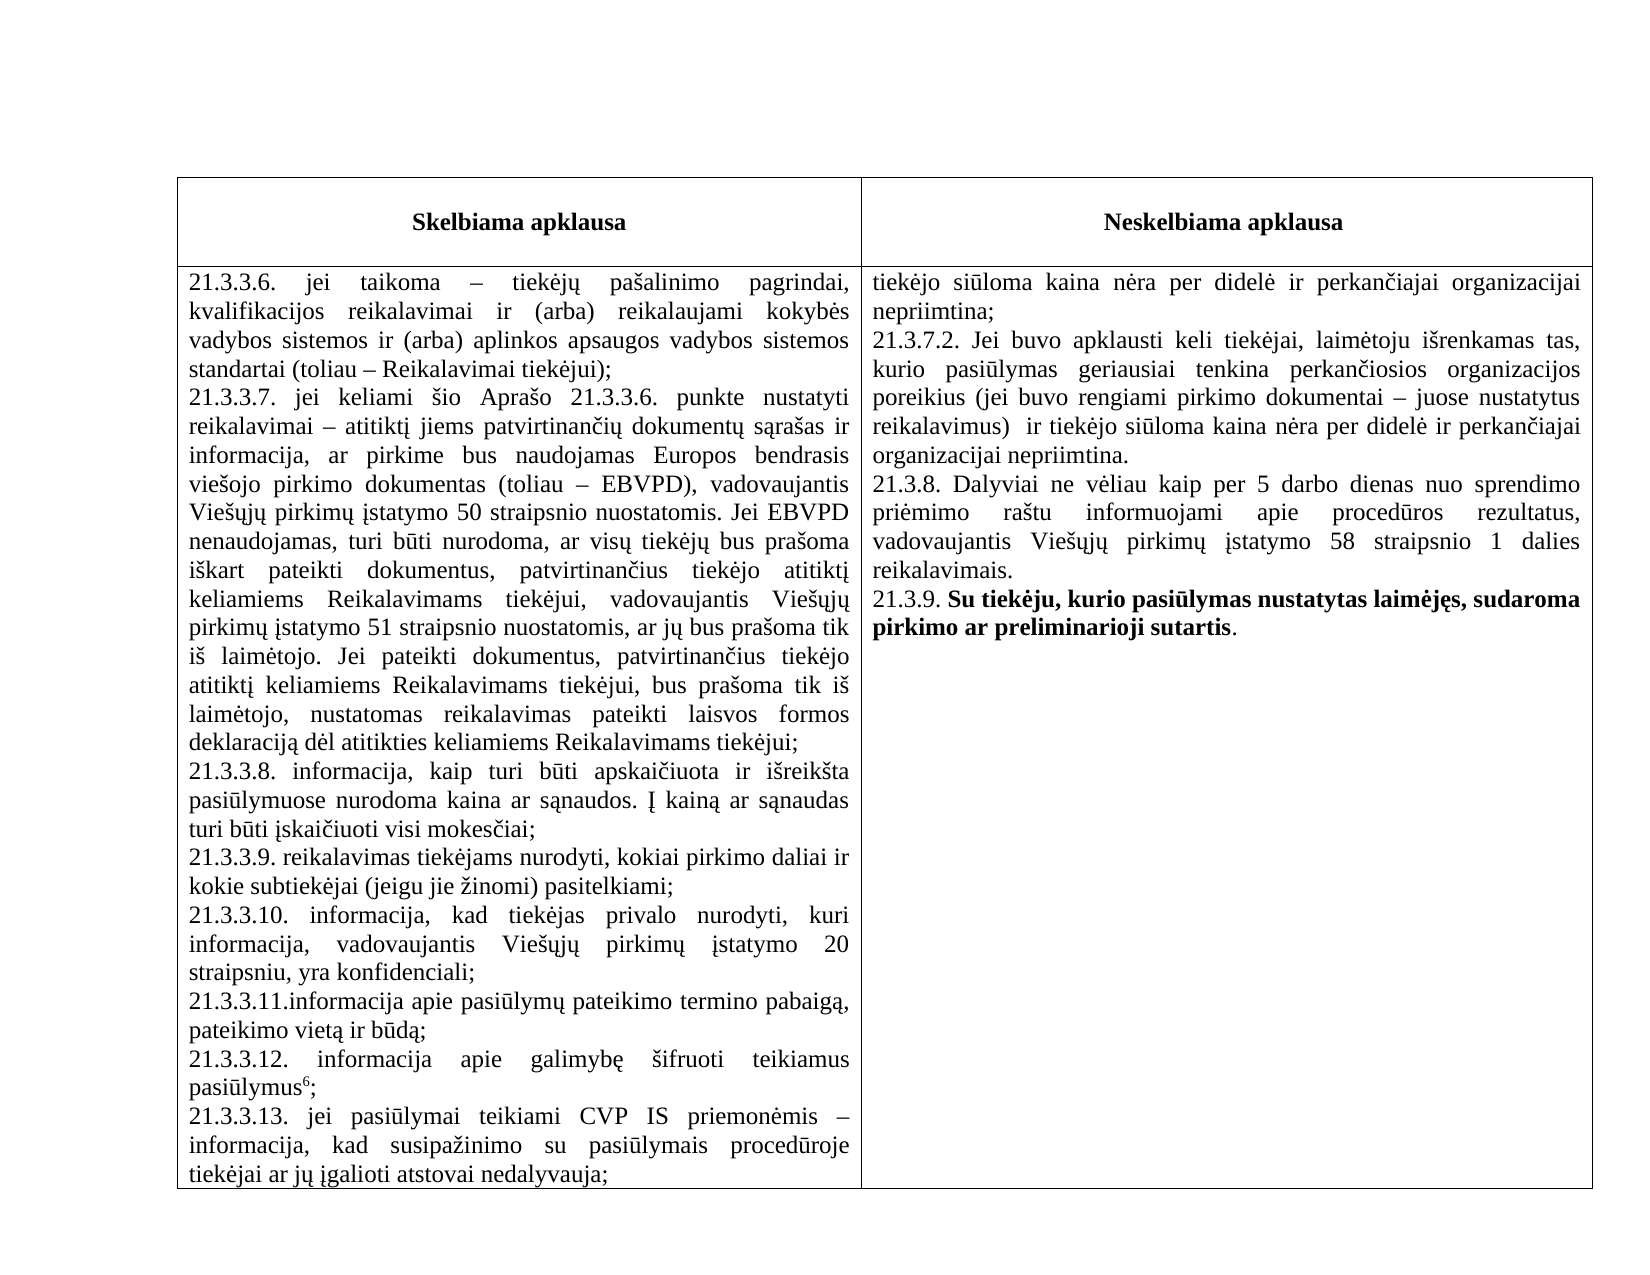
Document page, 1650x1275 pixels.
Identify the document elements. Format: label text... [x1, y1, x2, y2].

table_header Neskelbiama apklausa [862, 178, 1592, 266]
table_cell 21.3.1. Parengiami pirkimo dokumentai. Pirkimo dokumentai rengiami lietuvių kalba. Papildomai pirkimo dokumentai gali būti rengiami ir kitomis kalbomis. 21.3.2. Pirkimo dokumentai turi būti tikslūs, aiškūs, be dviprasmybių, kad tiekėjai galėtų pateikti pasiūlymus, o perkančioji organizacija nupirkti tai, ko reikia. 21.3.3. Pirkimo dokumentuose turi būti: 21.3.3.1. prekių, paslaugų ar darbų pavadinimas, kiekis (apimtis), su prekėmis teiktinų paslaugų pobūdis, prekių tiekimo, paslaugų teikimo ar darbų atlikimo terminai; 21.3.3.2. techninė specifikacija; 21.3.3.3. perkančiosios organizacijos siūlomos šalims pasirašyti pirkimo sutarties sąlygos ir (arba) pirkimo sutarties projektas, jeigu jis yra parengtas, įskaitant šio Aprašo 21.4.6 punkte nustatytą informaciją; 21.3.3.4. jeigu ketinama sudaryti preliminariąją sutartį, pirkimo dokumentuose turi būti preliminariosios sutarties sąlygos ir (arba) preliminariosios sutarties projektas, jeigu jis yra parengtas. Preliminariosios sutarties sąlygose ar preliminariosios sutarties projekte turi būti numatyta preliminariosios sutarties vykdymo, pagrindinių sutarčių sudarymo ir kitos preliminariajai sutarčiai būdingos sąlygos; 21.3.3.5. pasiūlymų rengimo reikalavimai; 21.3.3.6. jei taikoma – tiekėjų pašalinimo pagrindai, kvalifikacijos reikalavimai ir (arba) reikalaujami kokybės vadybos sistemos ir (arba) aplinkos apsaugos vadybos sistemos standartai (toliau – Reikalavimai tiekėjui); 21.3.3.7. jei keliami šio Aprašo 21.3.3.6. punkte nustatyti reikalavimai – atitiktį jiems patvirtinančių dokumentų sąrašas ir informacija, ar pirkime bus naudojamas Europos bendrasis viešojo pirkimo dokumentas (toliau – EBVPD), vadovaujantis Viešųjų pirkimų įstatymo 50 straipsnio nuostatomis. Jei EBVPD nenaudojamas, turi būti nurodoma, ar visų tiekėjų bus prašoma iškart pateikti dokumentus, patvirtinančius tiekėjo atitiktį keliamiems Reikalavimams tiekėjui, vadovaujantis Viešųjų pirkimų įstatymo 51 straipsnio nuostatomis, ar jų bus prašoma tik iš laimėtojo. Jei pateikti dokumentus, patvirtinančius tiekėjo atitiktį keliamiems Reikalavimams tiekėjui, bus prašoma tik iš laimėtojo, nustatomas reikalavimas pateikti laisvos formos deklaraciją dėl atitikties keliamiems Reikalavimams tiekėjui; 21.3.3.8. informacija, kaip turi būti apskaičiuota ir išreikšta pasiūlymuose nurodoma kaina ar sąnaudos. Į kainą ar sąnaudas turi būti įskaičiuoti visi mokesčiai; 21.3.3.9. reikalavimas tiekėjams nurodyti, kokiai pirkimo daliai ir kokie subtiekėjai (jeigu jie žinomi) pasitelkiami; 21.3.3.10. informacija, kad tiekėjas privalo nurodyti, kuri informacija, vadovaujantis Viešųjų pirkimų įstatymo 20 straipsniu, yra konfidenciali; 21.3.3.11.informacija apie pasiūlymų pateikimo termino pabaigą, pateikimo vietą ir būdą; 21.3.3.12. informacija apie galimybę šifruoti teikiamus pasiūlymus; 21.3.3.13. jei pasiūlymai teikiami CVP IS priemonėmis – informacija, kad susipažinimo su pasiūlymais procedūroje tiekėjai ar jų įgalioti atstovai nedalyvauja; 21.3.3.14. pasiūlymų vertinimo kriterijai ir sąlygos. Perkančioji organizacija ekonomiškai naudingiausią pasiūlymą išrenka vadovaudamasi Viešųjų pirkimų įstatymo 55 straipsnio 1 dalyje ir 3 – 7 dalyse nustatytais reikalavimais; 21.3.3.15. informacija, ar pirkimo metu bus deramasi arba kokiais atvejais bus deramasi, derybų sąlygos bei tvarka ir ar bus prašoma pateikti galutinius pasiūlymus; 21.3.3.16. būdai, kuriais tiekėjai gali prašyti pirkimo dokumentų paaiškinimų ir tokių prašymų pateikimo terminas, informacija, ar perkančioji organizacija ketina rengti susitikimą su tiekėjais dėl pirkimo dokumentų paaiškinimo, taip pat būdai, kuriais perkančioji organizacija savo iniciatyva gali paaiškinti (patikslinti) pirkimo dokumentus; 21.3.3.17. pirkimo organizatoriaus arba Komisijos narių (vieno ar kelių), kurie įgalioti palaikyti tiesioginį ryšį su tiekėjais ir gauti iš jų (ne tarpininkų) pranešimus, susijusius su pirkimų procedūromis, vardai, pavardės, kontaktinė informacija; 21.3.3.18. kita informacija, nurodyta Viešųjų pirkimų įstatymo 35 straipsnyje, pirkimo dokumentuose pateikiama pagal poreikį, atsižvelgiant į pirkimo objekto specifiką. 21.3.4. Nustatomas pasiūlymų pateikimo terminas. Jis nustatomas toks, kad tiekėjui pakaktų laiko parengti pasiūlymą pagal nustatytus reikalavimus. Minimalus pasiūlymų pateikimo terminas – 3 darbo dienos nuo skelbimo paskelbimo CVP IS dienos. Nustatant pasiūlymo pateikimo terminą, turi būti atsižvelgiama į laiką, reikalingą Viešųjų pirkimų tarnybai skelbimui paskelbti (1 darbo diena). 21.3.5. Paskelbiamas skelbimas apie pirkimą Viešųjų pirkimų tarnybos nustatyta tvarka. 21.3.6. Jei gauta paklausimų dėl pirkimo dokumentų, teikiami pirkimo dokumentų paaiškinimai ar patikslinimai. Paaiškinimai ar patikslinimai, kol nėra pasibaigęs pasiūlymų pateikimo terminas, gali būti teikiami ir perkančiosios organizacijos iniciatyva. Tiekėjai pasiūlymus dėl pirkimo dokumentų patikslinimų gali pateikti ne vėliau kaip likus 2 darbo dienoms iki pasiūlymų pateikimo termino pabaigos. 21.3.7. Paaiškinimai ar patikslinimai skelbiami CVP IS priemonėmis ir siunčiami užklausą pateikusiam bei visiems prie pirkimo prisijungusiems tiekėjams. Jei paaiškinimai ar patikslinimai teikiami perkančiosios organizacijos iniciatyva, jų paskelbimas CVP IS priemonėmis laikomas pakankamu. Paaiškinimai ar patikslinimai turi būti pateikiami likus ne mažiau kaip 1 darbo dienai iki pasiūlymų pateikimo termino pabaigos. Jei perkančioji organizacija paaiškinimų ar patikslinimų nepateikia per nurodytą terminą, pasiūlymų pateikimo terminas nukeliamas ne trumpesniam laikui nei tas, kiek vėluojama pateikti paaiškinimus ar patikslinimus. 21.3.8. Jei pateikti paaiškinimai ar patikslinimai iš esmės keičia pirkimo dokumentuose nustatytus pirkimo objektui keliamus reikalavimus, Reikalavimus tiekėjui ar pasiūlymų rengimo reikalavimus, pasiūlymų pateikimo terminas skaičiuojamas iš naujo nuo paaiškinimų ar patikslinimų paskelbimo CVP IS priemonėmis dienos. Įvykus pirmiau nurodytiems pokyčiams, informacija apie atliktus pakeitimus siunčiama visiems prie pirkimo prisijungusiems tiekėjams ir paskelbiama prie pirkimo dokumentų. 21.3.9. Jeigu rengiami susitikimai su tiekėjais dėl pirkimo dokumentų, tai daroma su kiekvienu tiekėju individualiai. Surašomas tokio susitikimo protokolas, jame fiksuojami visi susitikimo metu pateikti klausimai dėl pirkimo dokumentų ir atsakymai į juos. Parengtas susitikimo protokolo išrašas pateikiamas tomis pat priemonėmis ir būdu, kuriais pateikti pirkimo dokumentai. Protokolo išraše negali būti atskleidžiama informacija apie susitikimo dalyvius. 21.3.10. Jei gauta pretenzijų – į jas atsakoma Viešųjų pirkimų įstatymo 102 straipsnyje nurodyta tvarka ir terminais, įvertinant, ar dėl pateikto atsakymo į pretenziją būtini pirkimo dokumentų patikslinimai. Jei taip, jie teikiami 21.3.7. – 21.3.8. punktuose nustatyta tvarka ir terminais. 21.3.11. Susipažįstama su pasiūlymais: suėjus pasiūlymų pateikimo terminui, atveriami CVP IS priemonėmis pateikti pasiūlymai, vadovaujantis Viešųjų pirkimų įstatymo 44 str. nuostatomis. 21.3.12. Įvertinami gauti pasiūlymai: 21.3.12.1. jei pirkimo dokumentuose buvo nustatyti Reikalavimai tiekėjui ir nereikalauta EBVPD, o prašyta pateikti atitiktį keliamiems Reikalavimams tiekėjui patvirtinančius dokumentus pagal Viešųjų pirkimų įstatymo 51 straipsnį, patikrinama, ar pagal pateiktuose dokumentuose nurodytą informaciją tiekėjas atitinka keliamus reikalavimus; 21.3.12.2. jei pirkimo dokumentuose buvo nustatyti Reikalavimai tiekėjui ir reikalauta EBVPD ar laisvos formos deklaracijos dėl atitikties keliamiems Reikalavimams tiekėjui, įvertinama tiekėjo pateiktame dokumente nurodoma informacija ir priimamas sprendimas dėl kiekvieno pasiūlymą pateikusio tiekėjo atitikties Reikalavimams tiekėjui; 21.3.12.3. tiekėjai informuojami apie patikrinimo rezultatus. Teisę dalyvauti tolesnėse pirkimo procedūrose turi keliamus reikalavimus atitinkantys tiekėjai. Jei tiekėjas šalinamas iš pirkimo, tiekėjui nurodomas jo pašalinimo pagrindas; 21.3.12.4. jei tiekėjas nebuvo pašalintas – vertinama, ar jo siūlomas pirkimo objektas atitinka nustatytus reikalavimus; 21.3.12.5. jei pirkime nebus deramasi - įvertinama, ar pasiūlyme nurodoma kaina nėra per didelė ir perkančiajai organizacijai nepriimtina. Jei tiekėjo pasiūlyme nurodoma prekių, paslaugų ar darbų, ar jų sudedamųjų dalių kaina ar sąnaudos atrodo neįprastai mažos, prašoma pagrįsti neįprastai mažą kainą ar sąnaudas Viešųjų pirkimų įstatymo 57 straipsnio 2 – 3 dalyse nustatyta tvarka. Toliau vykdoma 21.3.13 punkte nurodyta procedūra; 21.3.12.6. jei pirkimo dokumentuose buvo numatyta, kad pirkimo metu bus deramasi, vykdomos derybos, siekiant geriausio pirkimo dokumentuose nurodytus perkančiosios organizacijos poreikius atitinkančio rezultato ir laikantis toliau nurodytų sąlygų: a) visiems tiekėjams taikomi vienodi reikalavimai, suteikiamos vienodos galimybės ir pateikiama vienoda informacija – teikdama informaciją, perkančioji organizacija neturi diskriminuoti tiekėjų; b) tretiesiems asmenims ir derybose dalyvaujantiems tiekėjams negali būti atskleidžiama jokia derybų metu iš tiekėjo gauta informacija, taip pat informacija apie derybų metu pasiektus susitarimus; c) negalima derėtis dėl Reikalavimų tiekėjui, pasiūlymo vertinimo kriterijų ir vertinimo tvarkos. Perkančioji organizacija gali nusimatyti ir daugiau aspektų, dėl kurių nesiderama; 21.3.12.7. informacija apie derybų metu gautus pasiūlymus ir pasiektus susitarimus fiksuojama protokole, kuriame atsispindi derybų eiga ir pasiekti susitarimai. Jei derybos vyksta surengus tam skirtą susitikimą, protokolą pasirašo derybose dalyvavę Komisijos nariai arba pirkimo organizatorius ir tiekėjas, su kuriuo derėtasi, arba jo įgaliotas atstovas. Jei derybos vyksta CVP IS priemonėmis, pasirašyti šalių pasiektų susitarimų nereikalaujama, šalių pasiekto susitarimo patvirtinimas CVP IS priemonėmis laikomas pakankamu. Jei tai buvo numatyta pirkimo dokumentuose – tiekėjai kviečiami pateikti galutinius pasiūlymus; 21.3.12.8. įvertinama, ar derybų metu pasiūlyta ar galutiniame pasiūlyme nurodoma kaina nėra per didelė ir perkančiajai organizacijai nepriimtina. Jei derybų metu pasiūlyta ar galutiniame pasiūlyme nurodoma prekių, paslaugų ar darbų, ar jų sudedamųjų dalių kaina ar sąnaudos atrodo neįprastai mažos, prašoma pagrįsti neįprastai mažą kainą ar sąnaudas Viešųjų pirkimų įstatymo 57 straipsnio 2 – 3 dalyse nustatyta tvarka; 21.3.12.9. jei tiekėjas pateikė netikslius, neišsamius ar klaidingus dokumentus ar duomenis apie atitiktį pirkimo dokumentų reikalavimams arba šių dokumentų ar duomenų trūksta, perkančioji organizacija, nepažeisdama lygiateisiškumo ir skaidrumo principų prašo tiekėją šiuos dokumentus ar duomenis patikslinti, papildyti arba paaiškinti per jos nustatytą protingą terminą, vadovaudamasi Viešųjų pirkimų įstatymo 45 straipsnio 3 dalies ir 55 straipsnio 9 dalies nuostatomis. 21.3.13. Sudaroma pasiūlymų eilė. Į pasiūlymų eilę įtraukiami tie tiekėjai, kurių pasiūlymai atitiko pirkimo dokumentuose nustatytus reikalavimus. Pasiūlymų eilė sudaroma ekonominio naudingumo mažėjimo tvarka. Jei kelių tiekėjų pasiūlymų ekonominis naudingumas yra vienodas, sudarant pasiūlymų eilę, pirmesnis įrašomas tiekėjas, kurio pasiūlymas pateiktas anksčiausiai. Eilė nesudaroma, jei pasiūlymą pateikė ar, pirkimo procedūrų metu atmetus kitus pasiūlymus, liko vienas tiekėjas. 21.3.14. Laimėtoju gali būti pasirenkamas tik toks tiekėjas, kurio pasiūlymas atitinka pirkimo dokumentuose nustatytus reikalavimus ir tiekėjo siūloma kaina nėra per didelė ir perkančiajai organizacijai nepriimtina. 21.3.15. Jei pirkime naudotas EBVPD ar prašyta pateikti laisvos formos deklaraciją dėl tiekėjo atitikties Reikalavimams tiekėjui, kreipiamasi į tiekėją, kurio pasiūlymas gali būti pripažintas laimėjusiu, reikalaujant pateikti EBVPD nurodytą informaciją ar laisvos formos deklaracijoje nurodomą atitiktį keliamiems Reikalavimams tiekėjui patvirtinančius dokumentus, vadovaujantis Viešųjų pirkimų įstatymo 51 straipsnio reikalavimais. Tiekėjo pateikta informacija patikslinama, papildoma arba paaiškinama pagal Viešųjų pirkimų įstatymo 45 straipsnio 3 dalyje nustatytus reikalavimus. Jei šių dokumentų tiekėjas pateikti negali, jis šalinamas iš pirkimo. Jei buvo sudaroma pasiūlymų eilė – kreipiamasi į tiekėją, kurio pasiūlymas yra sekantis eilėje. Jei pateikti dokumentai patvirtina EBVPD nurodytą informaciją ar laisvos formos deklaracijoje nurodomą atitiktį keliamiems Reikalavimams tiekėjui, tiekėjo pasiūlymas skelbiamas pirkimo laimėtoju. Dalyviai ne vėliau kaip per 5 darbo dienas nuo sprendimo priėmimo raštu informuojami apie procedūros rezultatus, vadovaujantis Viešųjų pirkimų įstatymo 58 straipsnio 1 dalies reikalavimais. Tiekėjas, kurio pasiūlymas nustatytas laimėjęs, kviečiamas sudaryti pirkimo ar preliminariosios sutarties. 21.3.16. Jei pirkime EBVPD nenaudotas ir prašyta pateikti atitiktį keliamiems Reikalavimams tiekėjui patvirtinančius dokumentus – pirmasis pasiūlymų eilėje esantis tiekėjas (o jeigu ji nesudaroma – vienintelis pasiūlymą pateikęs ar vienintelis likęs nepašalintas tiekėjas) skelbiamas pirkimo laimėtoju, dalyviai ne vėliau kaip per 5 darbo dienas nuo sprendimo priėmimo raštu informuojami apie procedūros rezultatus, vadovaujantis Viešųjų pirkimų įstatymo 58 straipsnio 1 dalies reikalavimais. Tiekėjas, kurio pasiūlymas nustatytas laimėjęs, kviečiamas sudaryti pirkimo ar preliminariosios sutarties. 21.3.17. Jeigu tiekėjas, kuriam buvo pasiūlyta sudaryti pirkimo sutartį ar preliminariąją sutartį, raštu atsisako ją sudaryti arba nepateikia pirkimo dokumentuose nustatyto pirkimo sutarties įvykdymo užtikrinimą patvirtinančio dokumento (jei jo buvo prašoma), arba iki perkančiosios organizacijos nurodyto laiko nepasirašo pirkimo sutarties ar preliminariosios sutarties, ar atsisako sudaryti pirkimo sutartį ar preliminariąją sutartį Viešųjų pirkimų įstatyme ir pirkimo dokumentuose nustatytomis sąlygomis, laikoma, kad jis atsisakė sudaryti pirkimo sutartį ar preliminariąją sutartį. Tuo atveju perkančioji organizacija siūlo sudaryti pirkimo sutartį ar preliminariąją sutartį tiekėjui, kurio pasiūlymas pagal nustatytą pasiūlymų eilę yra pirmas po tiekėjo, atsisakiusio sudaryti pirkimo sutartį ar preliminariąją sutartį, jeigu tenkinamos Viešųjų pirkimų įstatymo 45 straipsnio 1 dalyje išdėstytos sąlygos. 21.3.18. Jei priimamas sprendimas nesudaryti pirkimo sutarties ar preliminariosios sutarties arba pradėti pirkimą iš naujo – dalyviai apie tai informuojami, nurodant tokio sprendimo priežastis. [178, 267, 861, 1187]
table_header Skelbiama apklausa [178, 178, 861, 266]
table_cell tiekėjo siūloma kaina nėra per didelė ir perkančiajai organizacijai nepriimtina; 21.3.7.2. Jei buvo apklausti keli tiekėjai, laimėtoju išrenkamas tas, kurio pasiūlymas geriausiai tenkina perkančiosios organizacijos poreikius (jei buvo rengiami pirkimo dokumentai – juose nustatytus reikalavimus) ir tiekėjo siūloma kaina nėra per didelė ir perkančiajai organizacijai nepriimtina. 21.3.8. Dalyviai ne vėliau kaip per 5 darbo dienas nuo sprendimo priėmimo raštu informuojami apie procedūros rezultatus, vadovaujantis Viešųjų pirkimų įstatymo 58 straipsnio 1 dalies reikalavimais. 21.3.9. Su tiekėju, kurio pasiūlymas nustatytas laimėjęs, sudaroma pirkimo ar preliminarioji sutartis. [862, 267, 1592, 1187]
